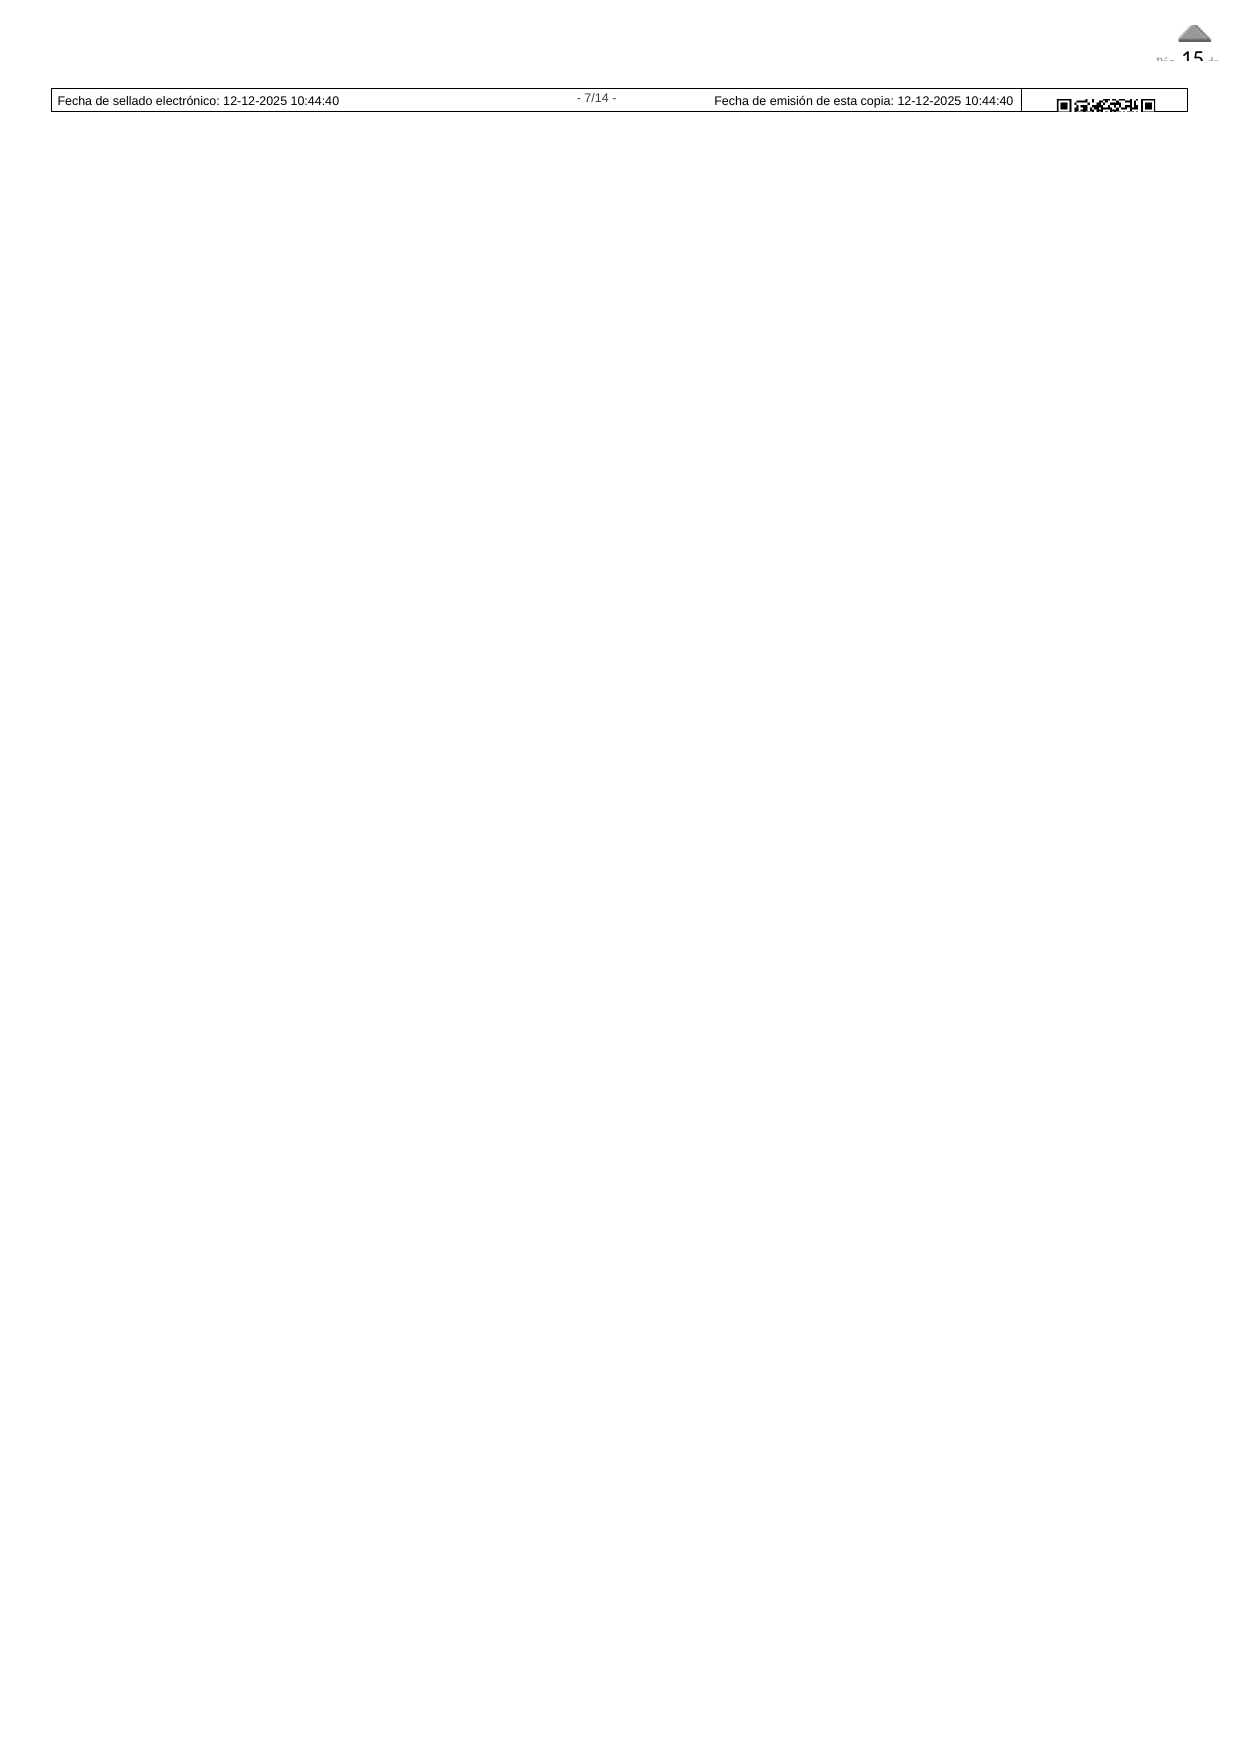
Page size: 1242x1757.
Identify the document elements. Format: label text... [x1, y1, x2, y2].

table_cell Fecha de sellado electrónico: 12-12-2025 10:44:40 - 7/14 - Fecha de emisión de esta copia: 12-12-2025 10:44:40 [52, 89, 1021, 111]
table_header [1022, 89, 1187, 111]
